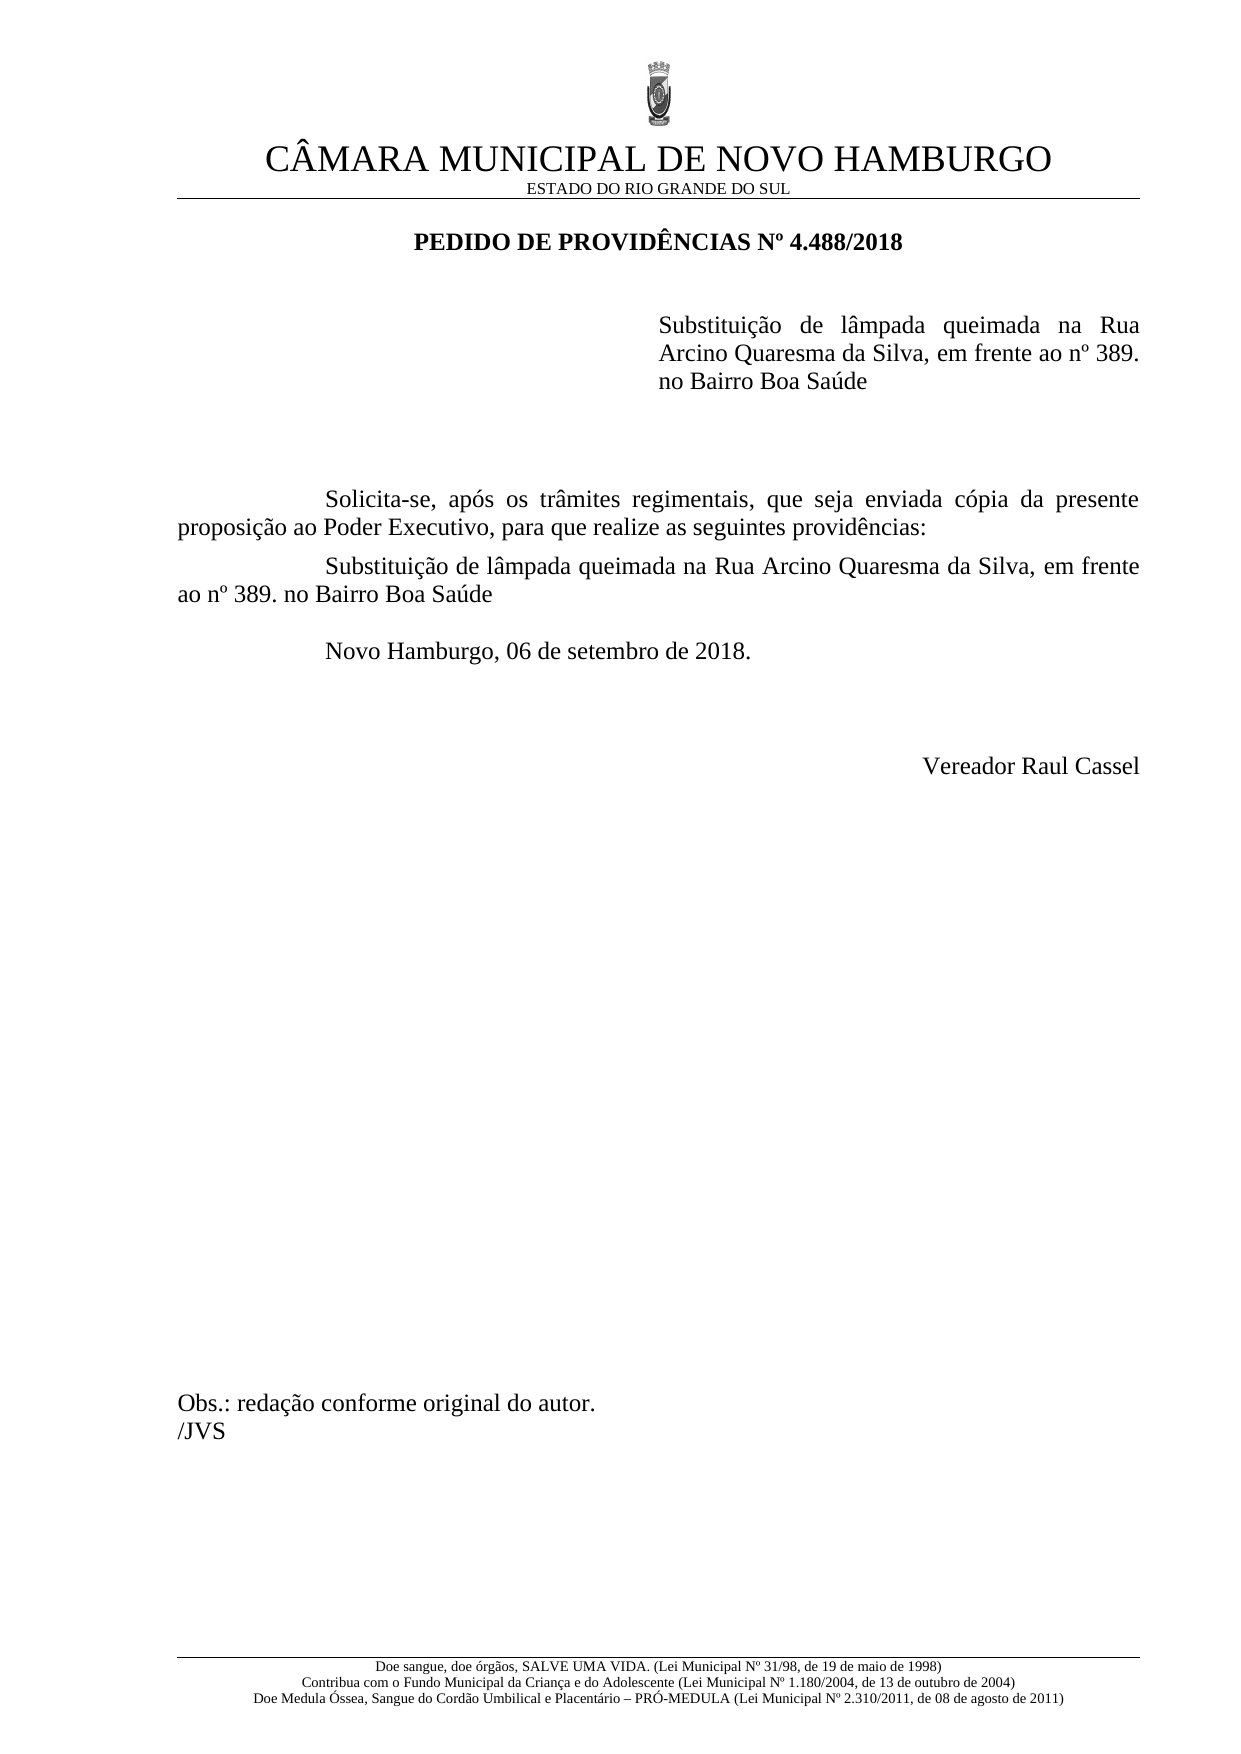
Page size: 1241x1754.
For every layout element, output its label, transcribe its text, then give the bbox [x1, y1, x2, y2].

text PEDIDO DE PROVIDÊNCIAS Nº 4.488/2018 [177, 228, 1140, 256]
text Obs.: redação conforme original do autor. [177, 1389, 1140, 1417]
text /JVS [177, 1417, 1140, 1444]
text Substituição de lâmpada queimada na Rua Arcino Quaresma da Silva, em frente ao nº 389. no Bairro Boa Saúde [177, 552, 1140, 608]
text Substituição de lâmpada queimada na Rua Arcino Quaresma da Silva, em frente ao nº 389. no Bairro Boa Saúde [658, 311, 1140, 394]
text Novo Hamburgo, 06 de setembro de 2018. [177, 637, 1140, 665]
text Solicita-se, após os trâmites regimentais, que seja enviada cópia da presente proposição ao Poder Executivo, para que realize as seguintes providências: [177, 485, 1140, 541]
text Vereador Raul Cassel [177, 752, 1140, 779]
